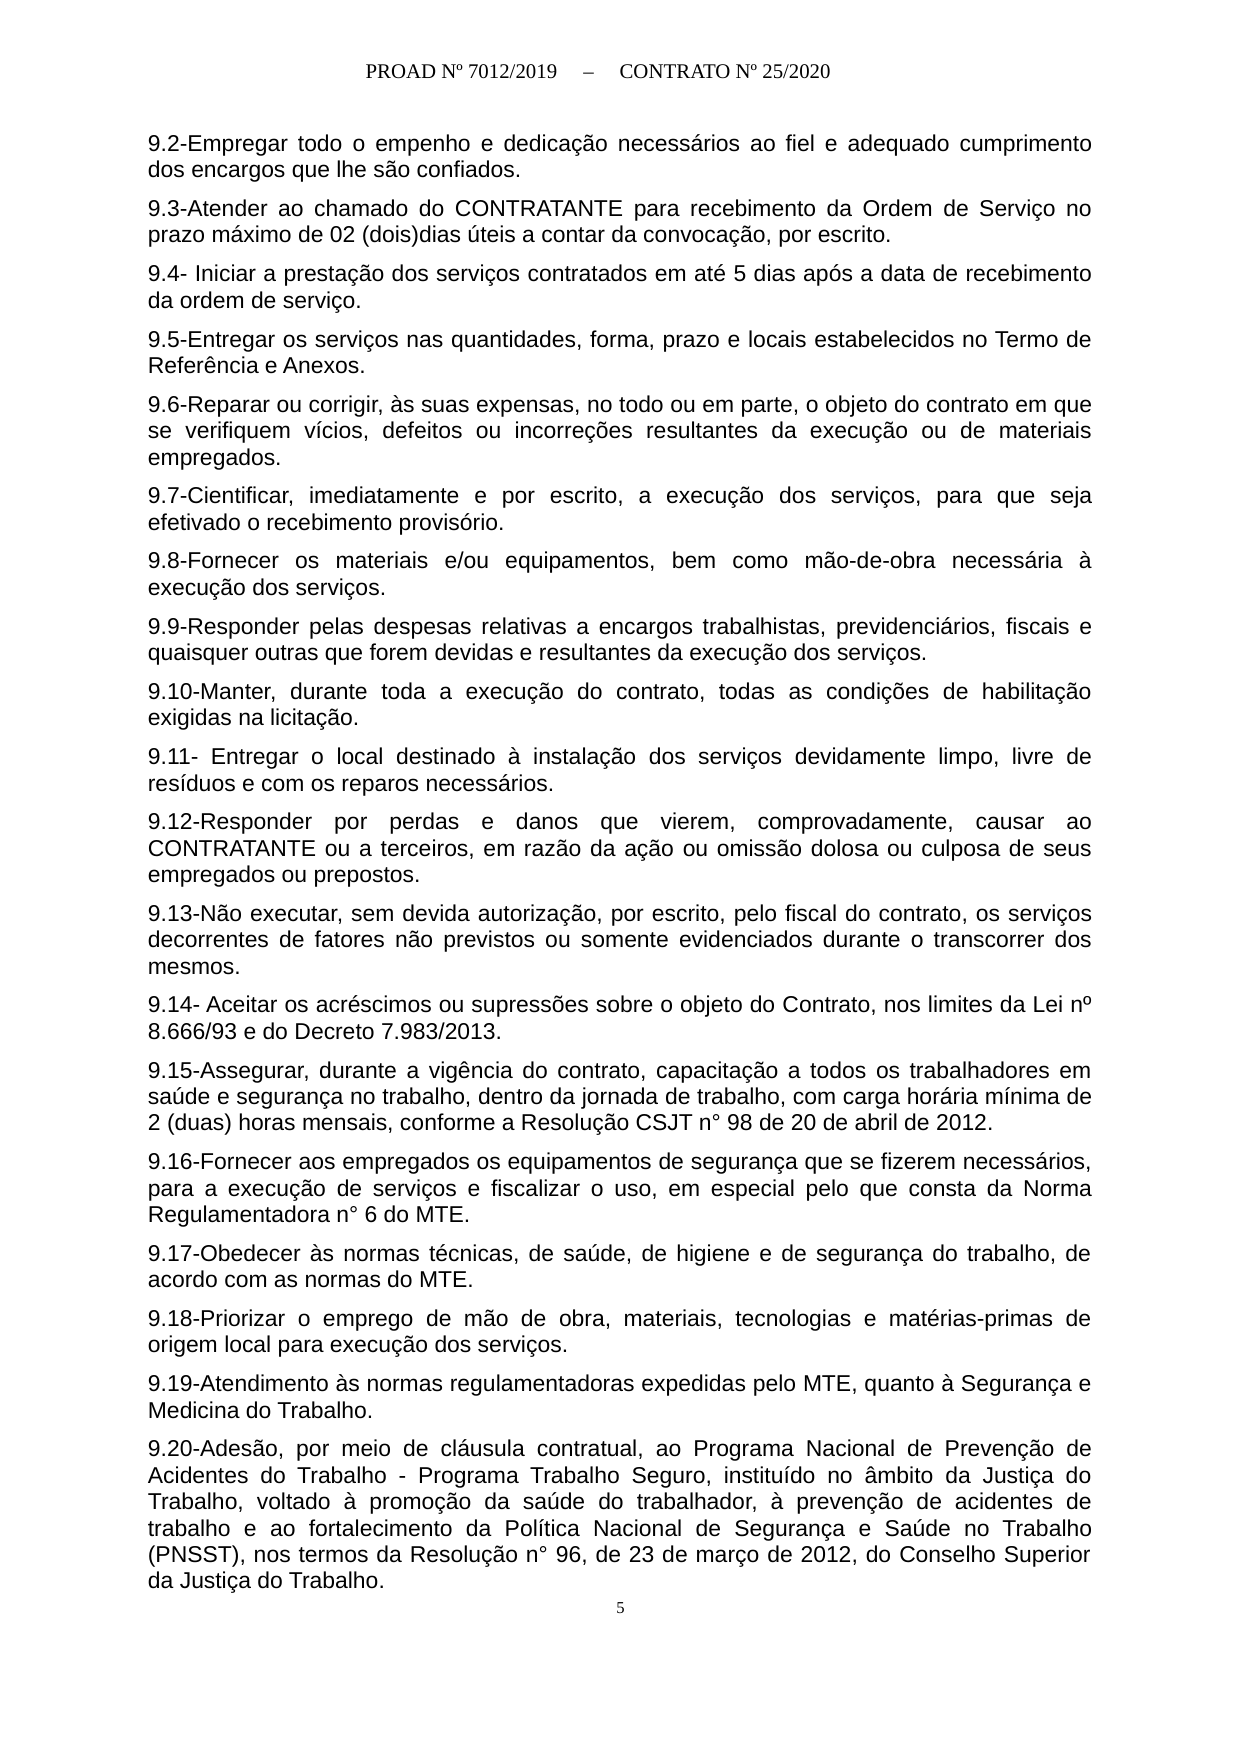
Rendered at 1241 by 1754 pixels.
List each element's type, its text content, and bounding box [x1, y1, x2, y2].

text 9.8-Fornecer os materiais e/ou equipamentos, bem como mão-de-obra necessária à execução dos serviços. [148, 547, 1092, 600]
text 9.2-Empregar todo o empenho e dedicação necessários ao fiel e adequado cumprimento dos encargos que lhe são confiados. [148, 130, 1092, 183]
text 9.15-Assegurar, durante a vigência do contrato, capacitação a todos os trabalhadores em saúde e segurança no trabalho, dentro da jornada de trabalho, com carga horária mínima de 2 (duas) horas mensais, conforme a Resolução CSJT n° 98 de 20 de abril de 2012. [148, 1057, 1092, 1136]
text 9.16-Fornecer aos empregados os equipamentos de segurança que se fizerem necessários, para a execução de serviços e fiscalizar o uso, em especial pelo que consta da Norma Regulamentadora n° 6 do MTE. [148, 1148, 1092, 1227]
text 9.5-Entregar os serviços nas quantidades, forma, prazo e locais estabelecidos no Termo de Referência e Anexos. [148, 326, 1092, 378]
text 9.20-Adesão, por meio de cláusula contratual, ao Programa Nacional de Prevenção de Acidentes do Trabalho - Programa Trabalho Seguro, instituído no âmbito da Justiça do Trabalho, voltado à promoção da saúde do trabalhador, à prevenção de acidentes de trabalho e ao fortalecimento da Política Nacional de Segurança e Saúde no Trabalho (PNSST), nos termos da Resolução n° 96, de 23 de março de 2012, do Conselho Superior da Justiça do Trabalho. [148, 1435, 1092, 1593]
text 9.6-Reparar ou corrigir, às suas expensas, no todo ou em parte, o objeto do contrato em que se verifiquem vícios, defeitos ou incorreções resultantes da execução ou de materiais empregados. [148, 391, 1092, 470]
text 9.14- Aceitar os acréscimos ou supressões sobre o objeto do Contrato, nos limites da Lei nº 8.666/93 e do Decreto 7.983/2013. [148, 991, 1092, 1044]
text 9.4- Iniciar a prestação dos serviços contratados em até 5 dias após a data de recebimento da ordem de serviço. [148, 260, 1092, 313]
text 9.11- Entregar o local destinado à instalação dos serviços devidamente limpo, livre de resíduos e com os reparos necessários. [148, 743, 1092, 796]
text 9.12-Responder por perdas e danos que vierem, comprovadamente, causar ao CONTRATANTE ou a terceiros, em razão da ação ou omissão dolosa ou culposa de seus empregados ou prepostos. [148, 808, 1092, 887]
text 9.19-Atendimento às normas regulamentadoras expedidas pelo MTE, quanto à Segurança e Medicina do Trabalho. [148, 1370, 1092, 1423]
text 9.3-Atender ao chamado do CONTRATANTE para recebimento da Ordem de Serviço no prazo máximo de 02 (dois)dias úteis a contar da convocação, por escrito. [148, 195, 1092, 248]
text 9.18-Priorizar o emprego de mão de obra, materiais, tecnologias e matérias-primas de origem local para execução dos serviços. [148, 1305, 1092, 1358]
text 9.9-Responder pelas despesas relativas a encargos trabalhistas, previdenciários, fiscais e quaisquer outras que forem devidas e resultantes da execução dos serviços. [148, 613, 1092, 665]
text 9.7-Cientificar, imediatamente e por escrito, a execução dos serviços, para que seja efetivado o recebimento provisório. [148, 482, 1092, 535]
text 9.10-Manter, durante toda a execução do contrato, todas as condições de habilitação exigidas na licitação. [148, 678, 1092, 731]
text 9.13-Não executar, sem devida autorização, por escrito, pelo fiscal do contrato, os serviços decorrentes de fatores não previstos ou somente evidenciados durante o transcorrer dos mesmos. [148, 900, 1092, 979]
text 9.17-Obedecer às normas técnicas, de saúde, de higiene e de segurança do trabalho, de acordo com as normas do MTE. [148, 1240, 1092, 1292]
